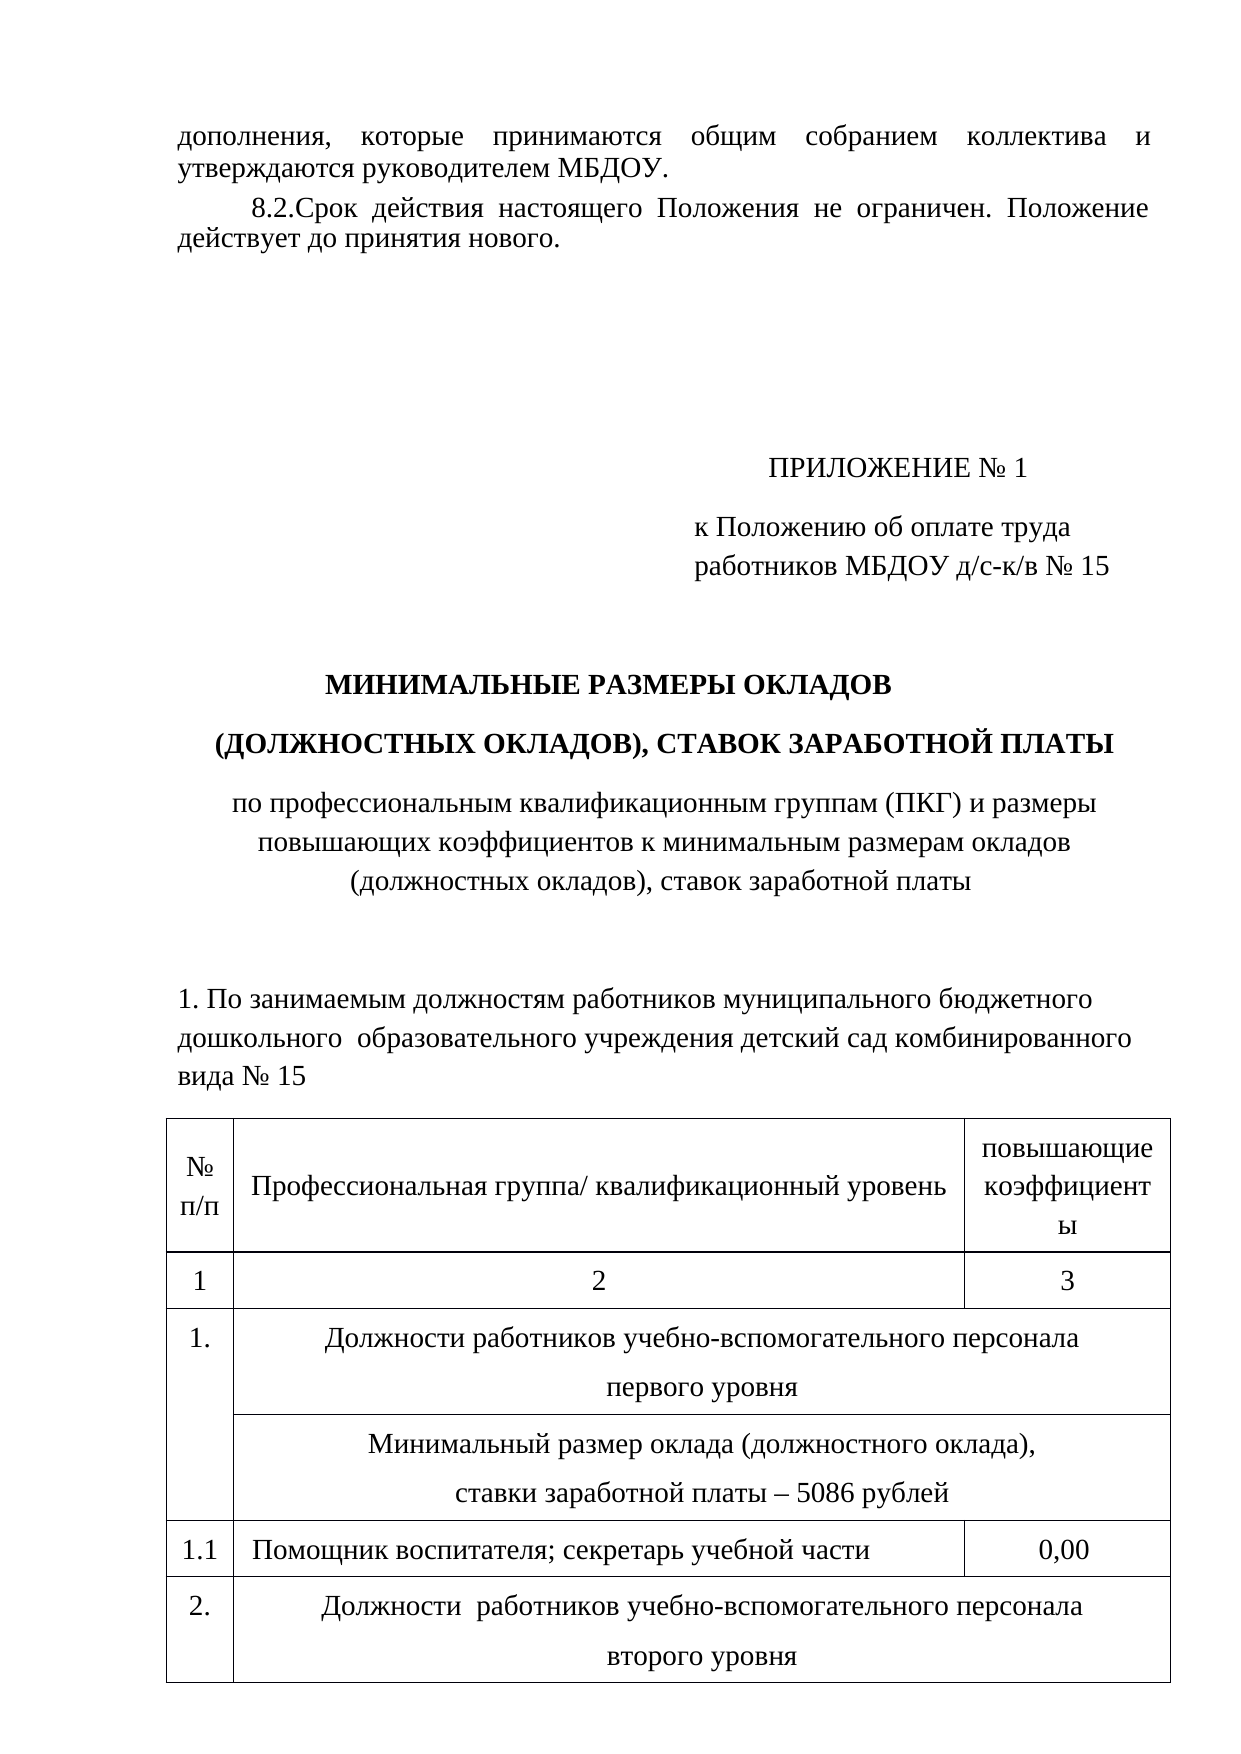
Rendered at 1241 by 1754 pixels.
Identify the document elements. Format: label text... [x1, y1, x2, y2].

table_cell 0,00 [965, 1521, 1170, 1576]
table_cell 1.1 [167, 1521, 233, 1576]
table_cell Помощник воспитателя; секретарь учебной части [234, 1521, 964, 1576]
text МИНИМАЛЬНЫЕ РАЗМЕРЫ ОКЛАДОВ [251, 667, 1152, 700]
table_header Профессиональная группа/ квалификационный уровень [234, 1119, 964, 1251]
text дополнения, которые принимаются общим собранием коллектива и утверждаются руководителем МБДОУ. [177, 118, 1152, 183]
text 8.2.Срок действия настоящего Положения не ограничен. Положение действует до принятия нового. [177, 190, 1149, 254]
table_cell Должности работников учебно-вспомогательного персонала второго уровня [234, 1577, 1170, 1682]
table_cell 1. [167, 1309, 233, 1520]
table_cell 2 [234, 1253, 964, 1308]
text (ДОЛЖНОСТНЫХ ОКЛАДОВ), СТАВОК ЗАРАБОТНОЙ ПЛАТЫ [177, 726, 1152, 760]
text 1. По занимаемым должностям работников муниципального бюджетного дошкольного образовательного учреждения детский сад комбинированного вида № 15 [177, 981, 1152, 1092]
table_cell Минимальный размер оклада (должностного оклада), ставки заработной платы – 5086 рублей [234, 1415, 1170, 1520]
table_cell Должности работников учебно-вспомогательного персонала первого уровня [234, 1309, 1170, 1414]
table_cell 2. [167, 1577, 233, 1682]
table_cell 1 [167, 1253, 233, 1308]
table_header повышающие коэффициенты [965, 1119, 1170, 1251]
table_header № п/п [167, 1119, 233, 1251]
text по профессиональным квалификационным группам (ПКГ) и размеры повышающих коэффициентов к минимальным размерам окладов (должностных окладов), ставок заработной платы [177, 786, 1152, 896]
subtitle ПРИЛОЖЕНИЕ № 1 [724, 450, 1152, 484]
text к Положению об оплате труда работников МБДОУ д/с-к/в № 15 [694, 509, 1152, 582]
table_cell 3 [965, 1253, 1170, 1308]
